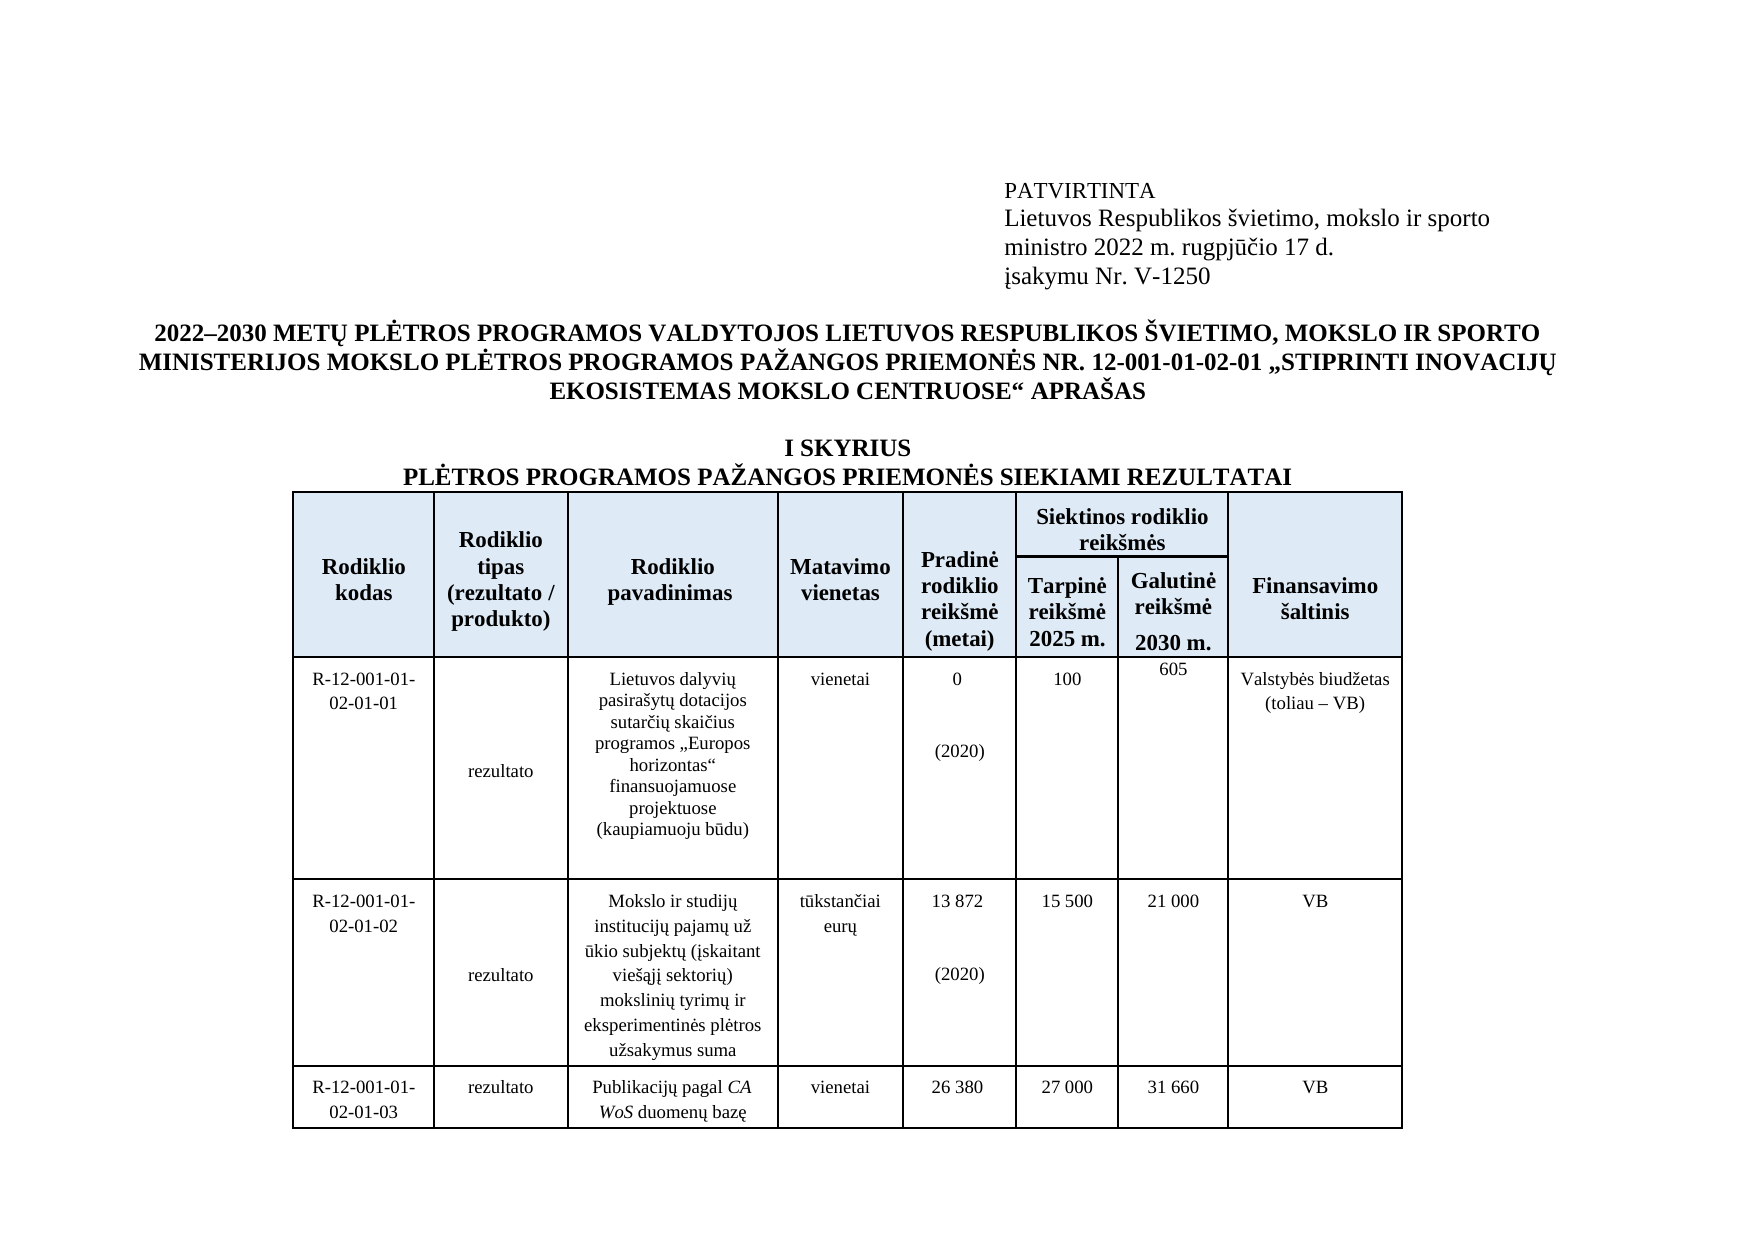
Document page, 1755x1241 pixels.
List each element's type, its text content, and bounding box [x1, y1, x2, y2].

table_cell R-12-001-01-02-01-02 [294, 880, 433, 1064]
table_cell Mokslo ir studijų institucijų pajamų už ūkio subjektų (įskaitant viešąjį sektorių) mokslinių tyrimų ir eksperimentinės plėtros užsakymus suma [569, 880, 777, 1064]
table_cell 26 380 [904, 1067, 1015, 1127]
table_cell R-12-001-01-02-01-01 [294, 658, 433, 878]
table_cell 13 872 (2020) [904, 880, 1015, 1064]
table_header Matavimo vienetas [779, 493, 902, 656]
text įsakymu Nr. V-1250 [118, 261, 1577, 290]
table_cell VB [1229, 1067, 1401, 1127]
table_header Rodiklio pavadinimas [569, 493, 777, 656]
table_cell VB [1229, 880, 1401, 1064]
text 2022–2030 METŲ PLĖTROS PROGRAMOS VALDYTOJOS LIETUVOS RESPUBLIKOS ŠVIETIMO, MOKSLO IR SPORTO MINISTERIJOS MOKSLO PLĖTROS PROGRAMOS PAŽANGOS PRIEMONĖS NR. 12-001-01-02-01 „STIPRINTI INOVACIJŲ EKOSISTEMAS MOKSLO CENTRUOSE“ APRAŠAS [118, 318, 1577, 405]
table_cell rezultato [435, 880, 567, 1064]
table_cell Tarpinė reikšmė 2025 m. [1017, 558, 1117, 656]
table_cell 605 [1119, 658, 1227, 878]
table_header Pradinė rodiklio reikšmė (metai) [904, 493, 1015, 656]
table_cell rezultato [435, 658, 567, 878]
table_cell Valstybės biudžetas (toliau – VB) [1229, 658, 1401, 878]
table_cell 15 500 [1017, 880, 1117, 1064]
table_header Rodiklio kodas [294, 493, 433, 656]
table_cell R-12-001-01-02-01-03 [294, 1067, 433, 1127]
table_cell 0 (2020) [904, 658, 1015, 878]
table_header Finansavimo šaltinis [1229, 493, 1401, 656]
table_cell 100 [1017, 658, 1117, 878]
table_cell Publikacijų pagal CA WoS duomenų bazę [569, 1067, 777, 1127]
text I SKYRIUS [118, 433, 1577, 462]
text ministro 2022 m. rugpjūčio 17 d. [118, 232, 1577, 261]
table_cell rezultato [435, 1067, 567, 1127]
table_cell tūkstančiai eurų [779, 880, 902, 1064]
table_cell Lietuvos dalyvių pasirašytų dotacijos sutarčių skaičius programos „Europos horizontas“ finansuojamuose projektuose (kaupiamuoju būdu) [569, 658, 777, 878]
table_cell vienetai [779, 1067, 902, 1127]
text Lietuvos Respublikos švietimo, mokslo ir sporto [118, 203, 1577, 232]
text PLĖTROS PROGRAMOS PAŽANGOS PRIEMONĖS SIEKIAMI REZULTATAI [118, 462, 1577, 491]
text PATVIRTINTA [118, 177, 1577, 203]
table_cell 27 000 [1017, 1067, 1117, 1127]
table_cell 21 000 [1119, 880, 1227, 1064]
table_cell Galutinė reikšmė 2030 m. [1119, 558, 1227, 656]
table_cell 31 660 [1119, 1067, 1227, 1127]
table_header Siektinos rodiklio reikšmės [1017, 493, 1227, 555]
table_header Rodiklio tipas (rezultato / produkto) [435, 493, 567, 656]
table_cell vienetai [779, 658, 902, 878]
